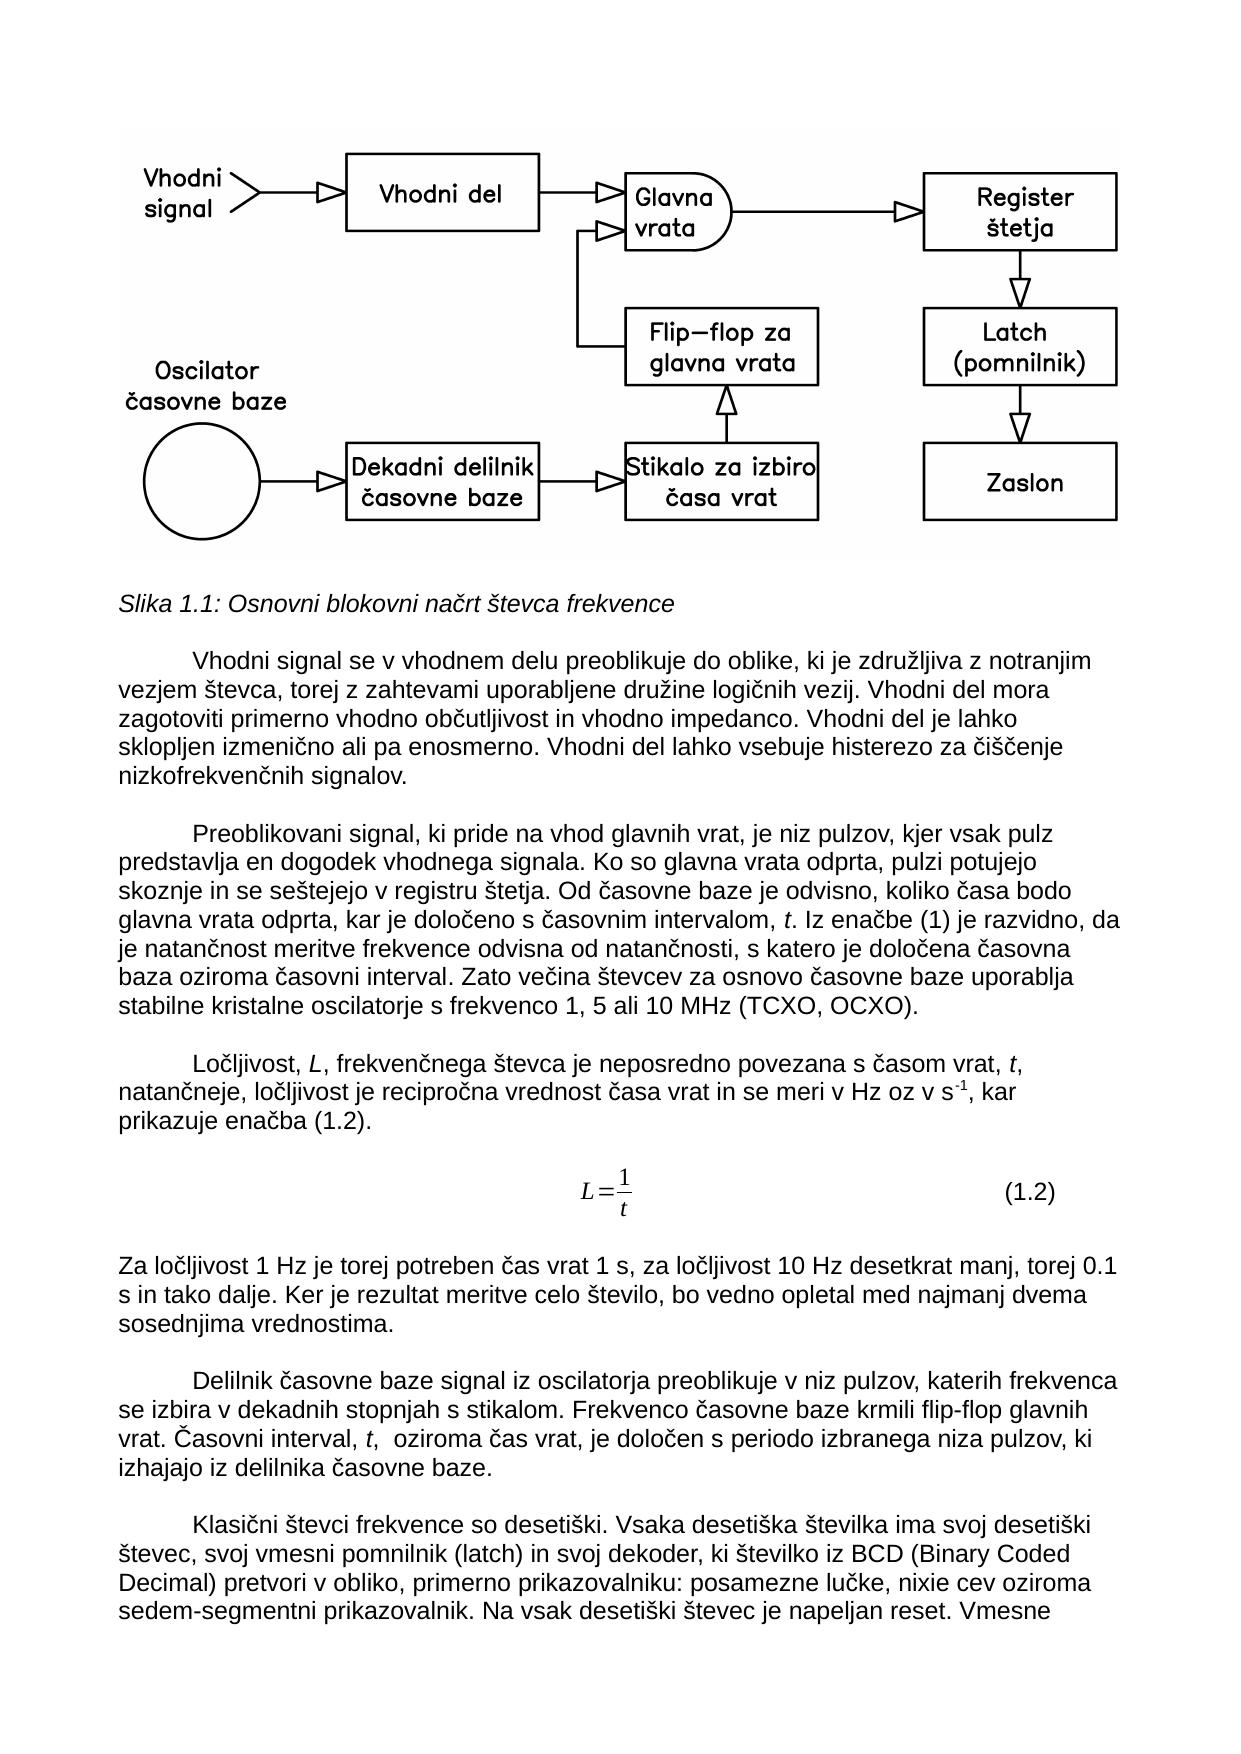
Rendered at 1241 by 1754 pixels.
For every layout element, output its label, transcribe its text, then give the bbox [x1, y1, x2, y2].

text Delilnik časovne baze signal iz oscilatorja preoblikuje v niz pulzov, katerih frekvenca se izbira v dekadnih stopnjah s stikalom. Frekvenco časovne baze krmili flip-flop glavnih vrat. Časovni interval, t, oziroma čas vrat, je določen s periodo izbranega niza pulzov, ki izhajajo iz delilnika časovne baze. [118, 1366, 1122, 1481]
text Ločljivost, L, frekvenčnega števca je neposredno povezana s časom vrat, t, natančneje, ločljivost je recipročna vrednost časa vrat in se meri v Hz oz v s-1, kar prikazuje enačba (1.2). [118, 1048, 1122, 1135]
text (1.2) [118, 1163, 1122, 1222]
picture [118, 130, 1123, 560]
text Za ločljivost 1 Hz je torej potreben čas vrat 1 s, za ločljivost 10 Hz desetkrat manj, torej 0.1 s in tako dalje. Ker je rezultat meritve celo število, bo vedno opletal med najmanj dvema sosednjima vrednostima. [118, 1251, 1122, 1337]
text Vhodni signal se v vhodnem delu preoblikuje do oblike, ki je združljiva z notranjim vezjem števca, torej z zahtevami uporabljene družine logičnih vezij. Vhodni del mora zagotoviti primerno vhodno občutljivost in vhodno impedanco. Vhodni del je lahko sklopljen izmenično ali pa enosmerno. Vhodni del lahko vsebuje histerezo za čiščenje nizkofrekvenčnih signalov. [118, 646, 1122, 790]
text Slika 1.1: Osnovni blokovni načrt števca frekvence [118, 588, 1122, 617]
text Klasični števci frekvence so desetiški. Vsaka desetiška številka ima svoj desetiški števec, svoj vmesni pomnilnik (latch) in svoj dekoder, ki številko iz BCD (Binary Coded Decimal) pretvori v obliko, primerno prikazovalniku: posamezne lučke, nixie cev oziroma sedem-segmentni prikazovalnik. Na vsak desetiški števec je napeljan reset. Vmesne [118, 1510, 1122, 1625]
text Preoblikovani signal, ki pride na vhod glavnih vrat, je niz pulzov, kjer vsak pulz predstavlja en dogodek vhodnega signala. Ko so glavna vrata odprta, pulzi potujejo skoznje in se seštejejo v registru štetja. Od časovne baze je odvisno, koliko časa bodo glavna vrata odprta, kar je določeno s časovnim intervalom, t. Iz enačbe (1) je razvidno, da je natančnost meritve frekvence odvisna od natančnosti, s katero je določena časovna baza oziroma časovni interval. Zato večina števcev za osnovo časovne baze uporablja stabilne kristalne oscilatorje s frekvenco 1, 5 ali 10 MHz (TCXO, OCXO). [118, 818, 1122, 1020]
